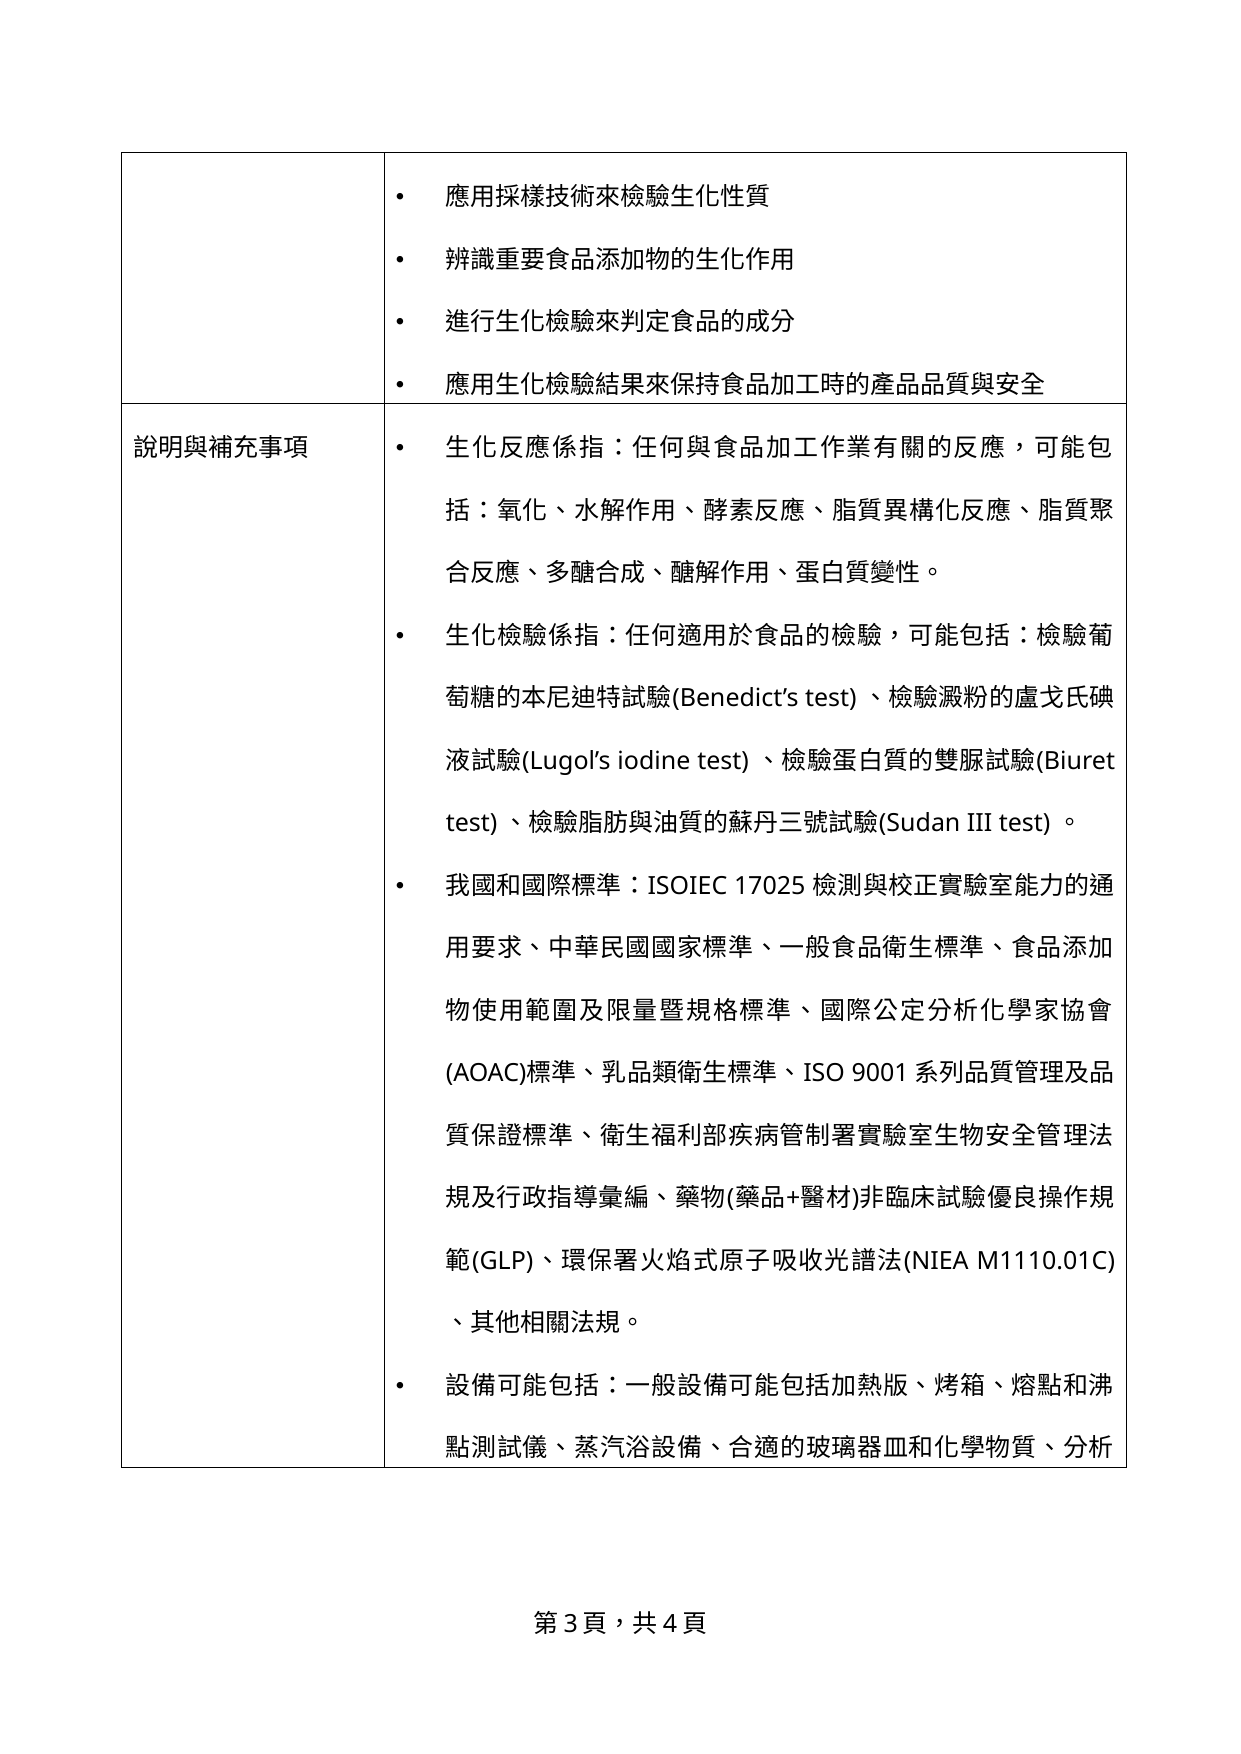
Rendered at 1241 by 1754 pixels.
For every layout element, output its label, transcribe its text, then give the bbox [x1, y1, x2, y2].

table_cell 生化反應係指：任何與食品加工作業有關的反應，可能包括：氧化、水解作用、酵素反應、脂質異構化反應、脂質聚合反應、多醣合成、醣解作用、蛋白質變性。 生化檢驗係指：任何適用於食品的檢驗，可能包括：檢驗葡萄糖的本尼迪特試驗(Benedict’s test) 、檢驗澱粉的盧戈氏碘液試驗(Lugol’s iodine test) 、檢驗蛋白質的雙脲試驗(Biuret test) 、檢驗脂肪與油質的蘇丹三號試驗(Sudan III test) 。 我國和國際標準：ISOIEC 17025 檢測與校正實驗室能力的通用要求、中華民國國家標準、一般食品衛生標準、食品添加物使用範圍及限量暨規格標準、國際公定分析化學家協會(AOAC)標準、乳品類衛生標準、ISO 9001系列品質管理及品質保證標準、衛生福利部疾病管制署實驗室生物安全管理法規及行政指導彙編、藥物(藥品+醫材)非臨床試驗優良操作規範(GLP)、環保署火焰式原子吸收光譜法(NIEA M1110.01C) 、其他相關法規。 設備可能包括：一般設備可能包括加熱版、烤箱、熔點和沸點測試儀、蒸汽浴設備、合適的玻璃器皿和化學物質、分析 [385, 404, 1126, 1467]
table_cell 辨識食品中的主要化學成分 解讀跟食物保存有關的生化原理 應用採樣技術來檢驗生化性質 辨識重要食品添加物的生化作用 進行生化檢驗來判定食品的成分 應用生化檢驗結果來保持食品加工時的產品品質與安全 [385, 153, 1126, 403]
table_cell 說明與補充事項 [122, 404, 384, 1467]
table_cell [122, 153, 384, 403]
